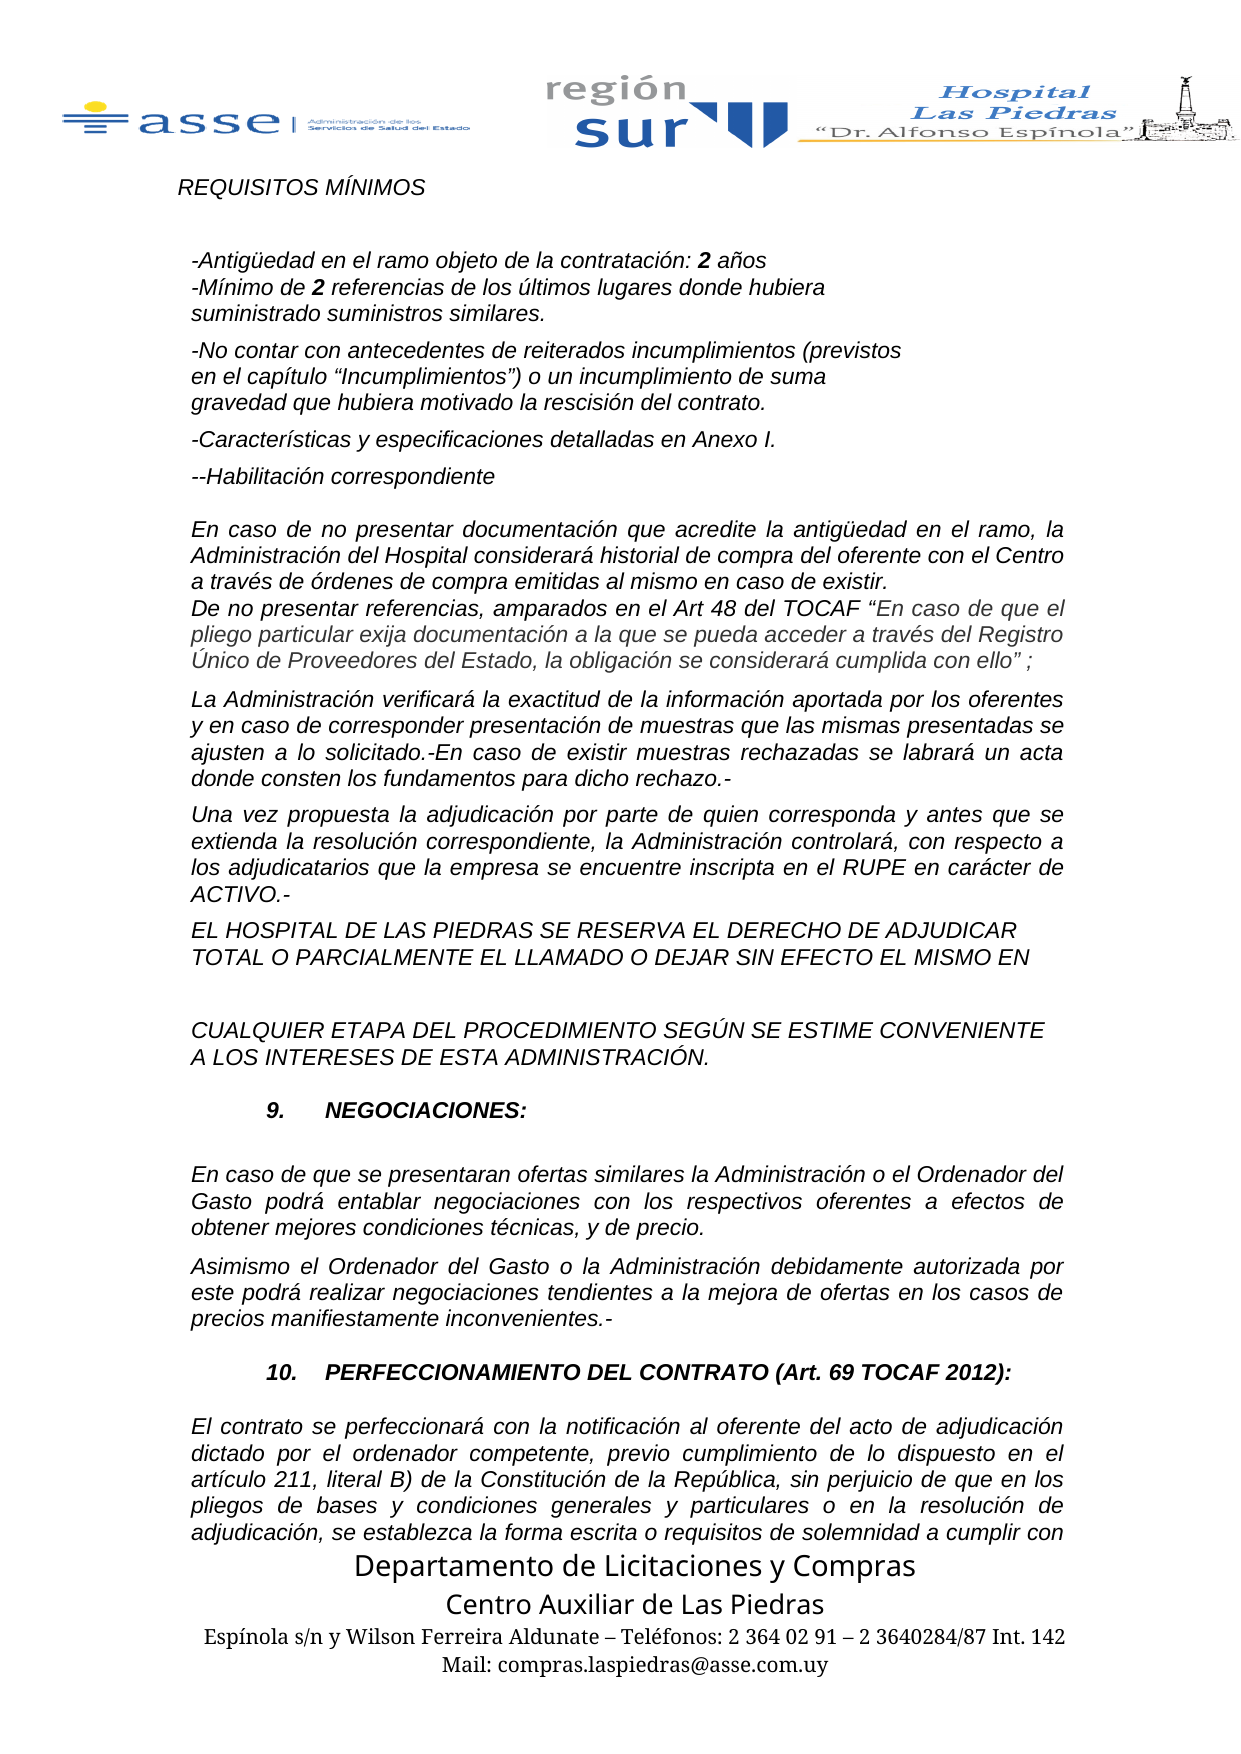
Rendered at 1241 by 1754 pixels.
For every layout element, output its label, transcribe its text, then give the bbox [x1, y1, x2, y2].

picture [546, 75, 1241, 148]
text -No contar con antecedentes de reiterados incumplimientos (previstos en el capítulo “Incumplimientos”) o un incumplimiento de suma gravedad que hubiera motivado la rescisión del contrato. [191, 337, 917, 416]
subtitle REQUISITOS MÍNIMOS [177, 173, 1093, 200]
text -Mínimo de 2 referencias de los últimos lugares donde hubiera suministrado suministros similares. [191, 273, 930, 326]
text --Habilitación correspondiente [191, 463, 1093, 489]
text -Características y especificaciones detalladas en Anexo I. [191, 426, 1093, 452]
text CUALQUIER ETAPA DEL PROCEDIMIENTO SEGÚN SE ESTIME CONVENIENTE A LOS INTERESES DE ESTA ADMINISTRACIÓN. [191, 1017, 1067, 1070]
text -Antigüedad en el ramo objeto de la contratación: 2 años [191, 247, 1093, 273]
text EL HOSPITAL DE LAS PIEDRAS SE RESERVA EL DERECHO DE ADJUDICAR TOTAL O PARCIALMENTE EL LLAMADO O DEJAR SIN EFECTO EL MISMO EN [191, 917, 1067, 970]
picture [46, 75, 492, 148]
text Asimismo el Ordenador del Gasto o la Administración debidamente autorizada por este podrá realizar negociaciones tendientes a la mejora de ofertas en los casos de precios manifiestamente inconvenientes.- [191, 1253, 1067, 1332]
text De no presentar referencias, amparados en el Art 48 del TOCAF “En caso de que el pliego particular exija documentación a la que se pueda acceder a través del Registro Único de Proveedores del Estado, la obligación se considerará cumplida con ello” ; [191, 594, 1067, 674]
text La Administración verificará la exactitud de la información aportada por los oferentes y en caso de corresponder presentación de muestras que las mismas presentadas se ajusten a lo solicitado.-En caso de existir muestras rechazadas se labrará un acta donde consten los fundamentos para dicho rechazo.- [191, 686, 1067, 791]
text En caso de no presentar documentación que acredite la antigüedad en el ramo, la Administración del Hospital considerará historial de compra del oferente con el Centro a través de órdenes de compra emitidas al mismo en caso de existir. [191, 516, 1067, 594]
subtitle PERFECCIONAMIENTO DEL CONTRATO (Art. 69 TOCAF 2012): [266, 1359, 1093, 1386]
text En caso de que se presentaran ofertas similares la Administración o el Ordenador del Gasto podrá entablar negociaciones con los respectivos oferentes a efectos de obtener mejores condiciones técnicas, y de precio. [191, 1161, 1067, 1240]
text Una vez propuesta la adjudicación por parte de quien corresponda y antes que se extienda la resolución correspondiente, la Administración controlará, con respecto a los adjudicatarios que la empresa se encuentre inscripta en el RUPE en carácter de ACTIVO.- [191, 801, 1067, 907]
subtitle NEGOCIACIONES: [266, 1097, 1093, 1124]
text El contrato se perfeccionará con la notificación al oferente del acto de adjudicación dictado por el ordenador competente, previo cumplimiento de lo dispuesto en el artículo 211, literal B) de la Constitución de la República, sin perjuicio de que en los pliegos de bases y condiciones generales y particulares o en la resolución de adjudicación, se establezca la forma escrita o requisitos de solemnidad a cumplir con [191, 1413, 1067, 1545]
